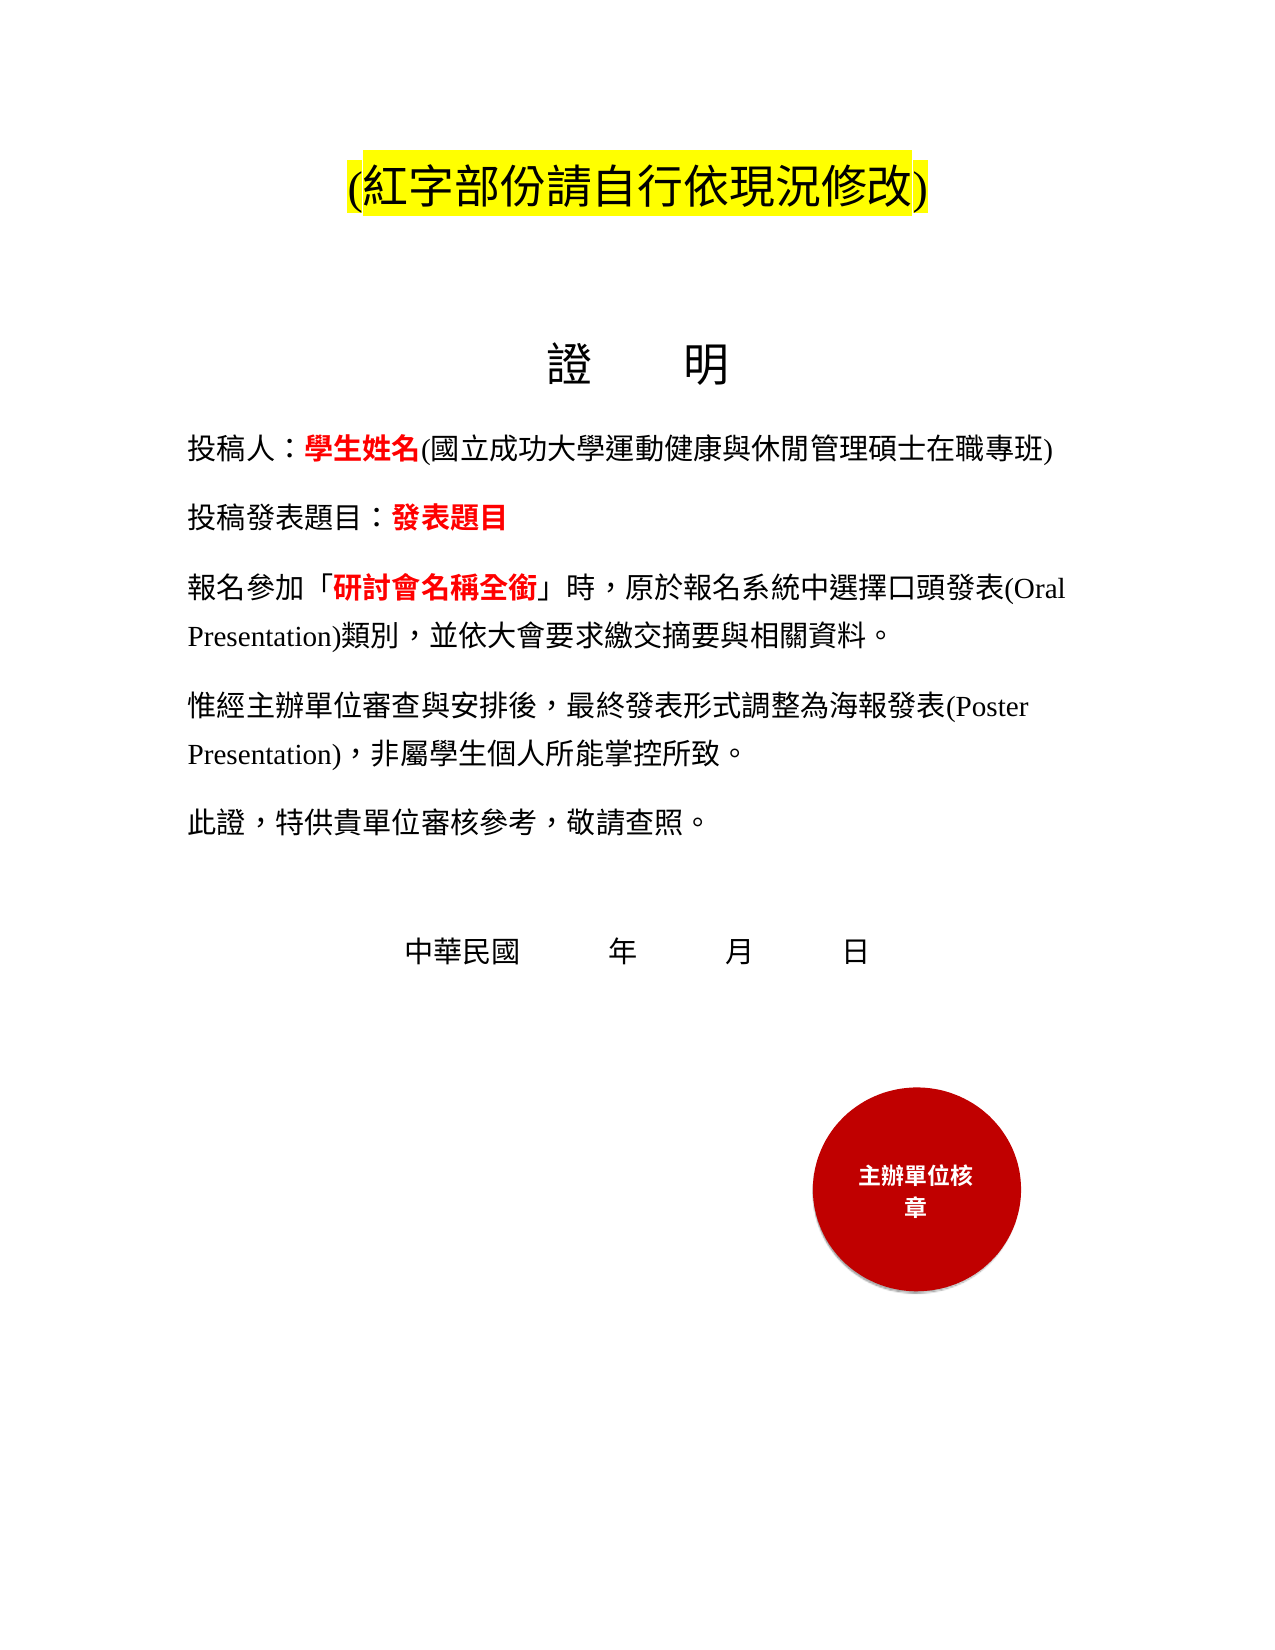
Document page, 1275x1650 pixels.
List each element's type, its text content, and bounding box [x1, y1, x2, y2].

text (紅字部份請自行依現況修改) [187, 150, 1087, 216]
text 投稿發表題目：發表題目 [187, 495, 1087, 537]
text 中華民國 年 月 日 [187, 929, 1087, 971]
text 惟經主辦單位審查與安排後，最終發表形式調整為海報發表(Poster Presentation)，非屬學生個人所能掌控所致。 [187, 682, 1087, 773]
text 此證，特供貴單位審核參考，敬請查照。 [187, 800, 1087, 842]
text 證 明 [187, 328, 1087, 395]
text 報名參加「研討會名稱全銜」時，原於報名系統中選擇口頭發表(Oral Presentation)類別，並依大會要求繳交摘要與相關資料。 [187, 564, 1087, 655]
text 投稿人：學生姓名(國立成功大學運動健康與休閒管理碩士在職專班) [187, 426, 1087, 468]
